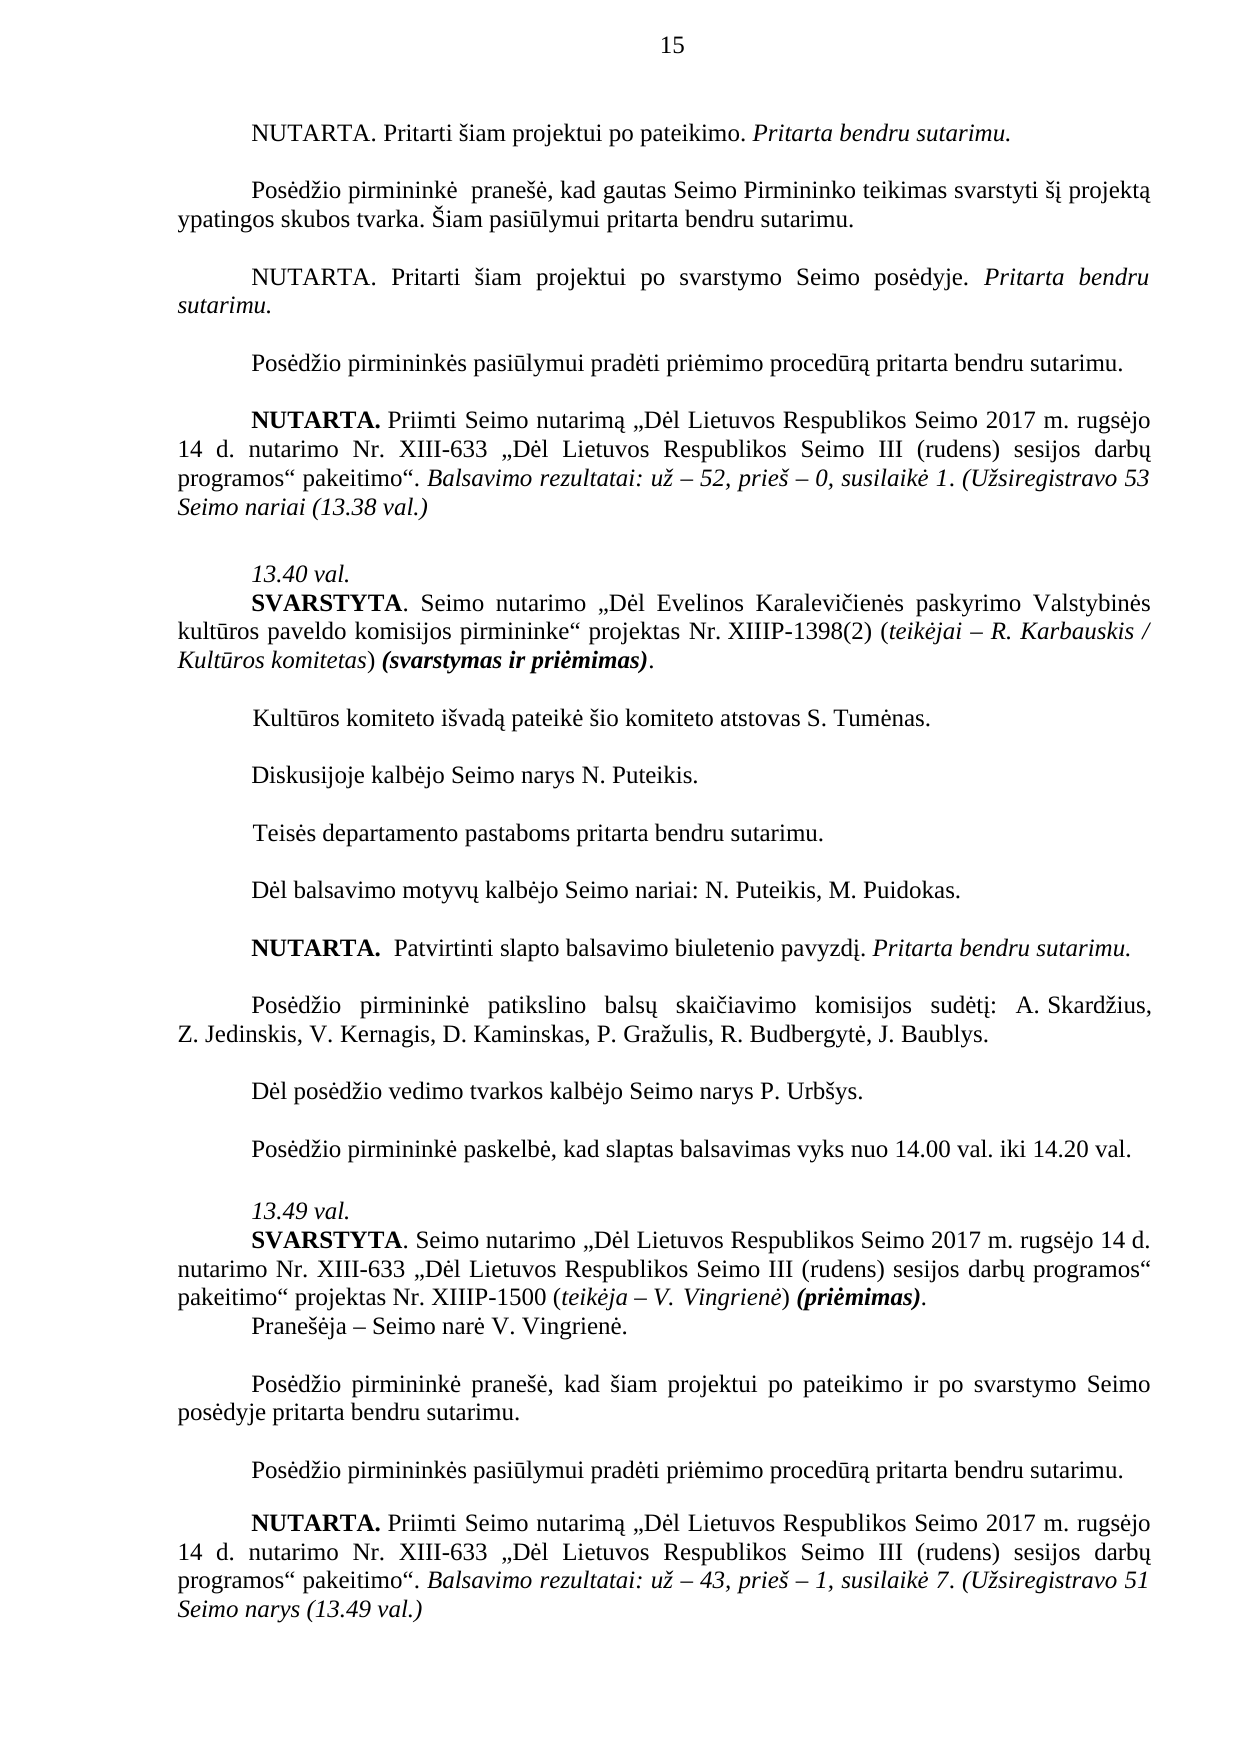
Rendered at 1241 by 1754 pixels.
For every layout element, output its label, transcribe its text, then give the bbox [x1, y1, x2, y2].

text NUTARTA. Priimti Seimo nutarimą „Dėl Lietuvos Respublikos Seimo 2017 m. rugsėjo 14 d. nutarimo Nr. XIII-633 „Dėl Lietuvos Respublikos Seimo III (rudens) sesijos darbų programos“ pakeitimo“. Balsavimo rezultatai: už – 43, prieš – 1, susilaikė 7. (Užsiregistravo 51 Seimo narys (13.49 val.) [177, 1508, 1152, 1623]
text SVARSTYTA. Seimo nutarimo „Dėl Lietuvos Respublikos Seimo 2017 m. rugsėjo 14 d. nutarimo Nr. XIII-633 „Dėl Lietuvos Respublikos Seimo III (rudens) sesijos darbų programos“ pakeitimo“ projektas Nr. XIIIP-1500 (teikėja – V. Vingrienė) (priėmimas). [177, 1225, 1152, 1311]
text Dėl balsavimo motyvų kalbėjo Seimo nariai: N. Puteikis, M. Puidokas. [177, 875, 1152, 904]
text Posėdžio pirmininkė patikslino balsų skaičiavimo komisijos sudėtį: A. Skardžius, Z. Jedinskis, V. Kernagis, D. Kaminskas, P. Gražulis, R. Budbergytė, J. Baublys. [177, 990, 1152, 1048]
text NUTARTA. Priimti Seimo nutarimą „Dėl Lietuvos Respublikos Seimo 2017 m. rugsėjo 14 d. nutarimo Nr. XIII-633 „Dėl Lietuvos Respublikos Seimo III (rudens) sesijos darbų programos“ pakeitimo“. Balsavimo rezultatai: už – 52, prieš – 0, susilaikė 1. (Užsiregistravo 53 Seimo nariai (13.38 val.) [177, 406, 1152, 521]
text 13.40 val. [177, 559, 1152, 588]
text NUTARTA. Patvirtinti slapto balsavimo biuletenio pavyzdį. Pritarta bendru sutarimu. [177, 933, 1152, 961]
text Teisės departamento pastaboms pritarta bendru sutarimu. [177, 818, 1152, 846]
text Kultūros komiteto išvadą pateikė šio komiteto atstovas S. Tumėnas. [177, 703, 1152, 731]
text NUTARTA. Pritarti šiam projektui po svarstymo Seimo posėdyje. Pritarta bendru sutarimu. [177, 262, 1152, 319]
text Pranešėja – Seimo narė V. Vingrienė. [177, 1311, 1152, 1340]
text Posėdžio pirmininkės pasiūlymui pradėti priėmimo procedūrą pritarta bendru sutarimu. [177, 1455, 1152, 1484]
text Diskusijoje kalbėjo Seimo narys N. Puteikis. [177, 760, 1152, 789]
text 13.49 val. [177, 1196, 1152, 1225]
text Posėdžio pirmininkė pranešė, kad gautas Seimo Pirmininko teikimas svarstyti šį projektą ypatingos skubos tvarka. Šiam pasiūlymui pritarta bendru sutarimu. [177, 176, 1152, 233]
text Posėdžio pirmininkė pranešė, kad šiam projektui po pateikimo ir po svarstymo Seimo posėdyje pritarta bendru sutarimu. [177, 1369, 1152, 1426]
text Posėdžio pirmininkės pasiūlymui pradėti priėmimo procedūrą pritarta bendru sutarimu. [177, 348, 1152, 377]
text Dėl posėdžio vedimo tvarkos kalbėjo Seimo narys P. Urbšys. [177, 1076, 1152, 1105]
text Posėdžio pirmininkė paskelbė, kad slaptas balsavimas vyks nuo 14.00 val. iki 14.20 val. [177, 1134, 1152, 1163]
text NUTARTA. Pritarti šiam projektui po pateikimo. Pritarta bendru sutarimu. [177, 118, 1152, 147]
text SVARSTYTA. Seimo nutarimo „Dėl Evelinos Karalevičienės paskyrimo Valstybinės kultūros paveldo komisijos pirmininke“ projektas Nr. XIIIP-1398(2) (teikėjai – R. Karbauskis / Kultūros komitetas) (svarstymas ir priėmimas). [177, 588, 1152, 674]
